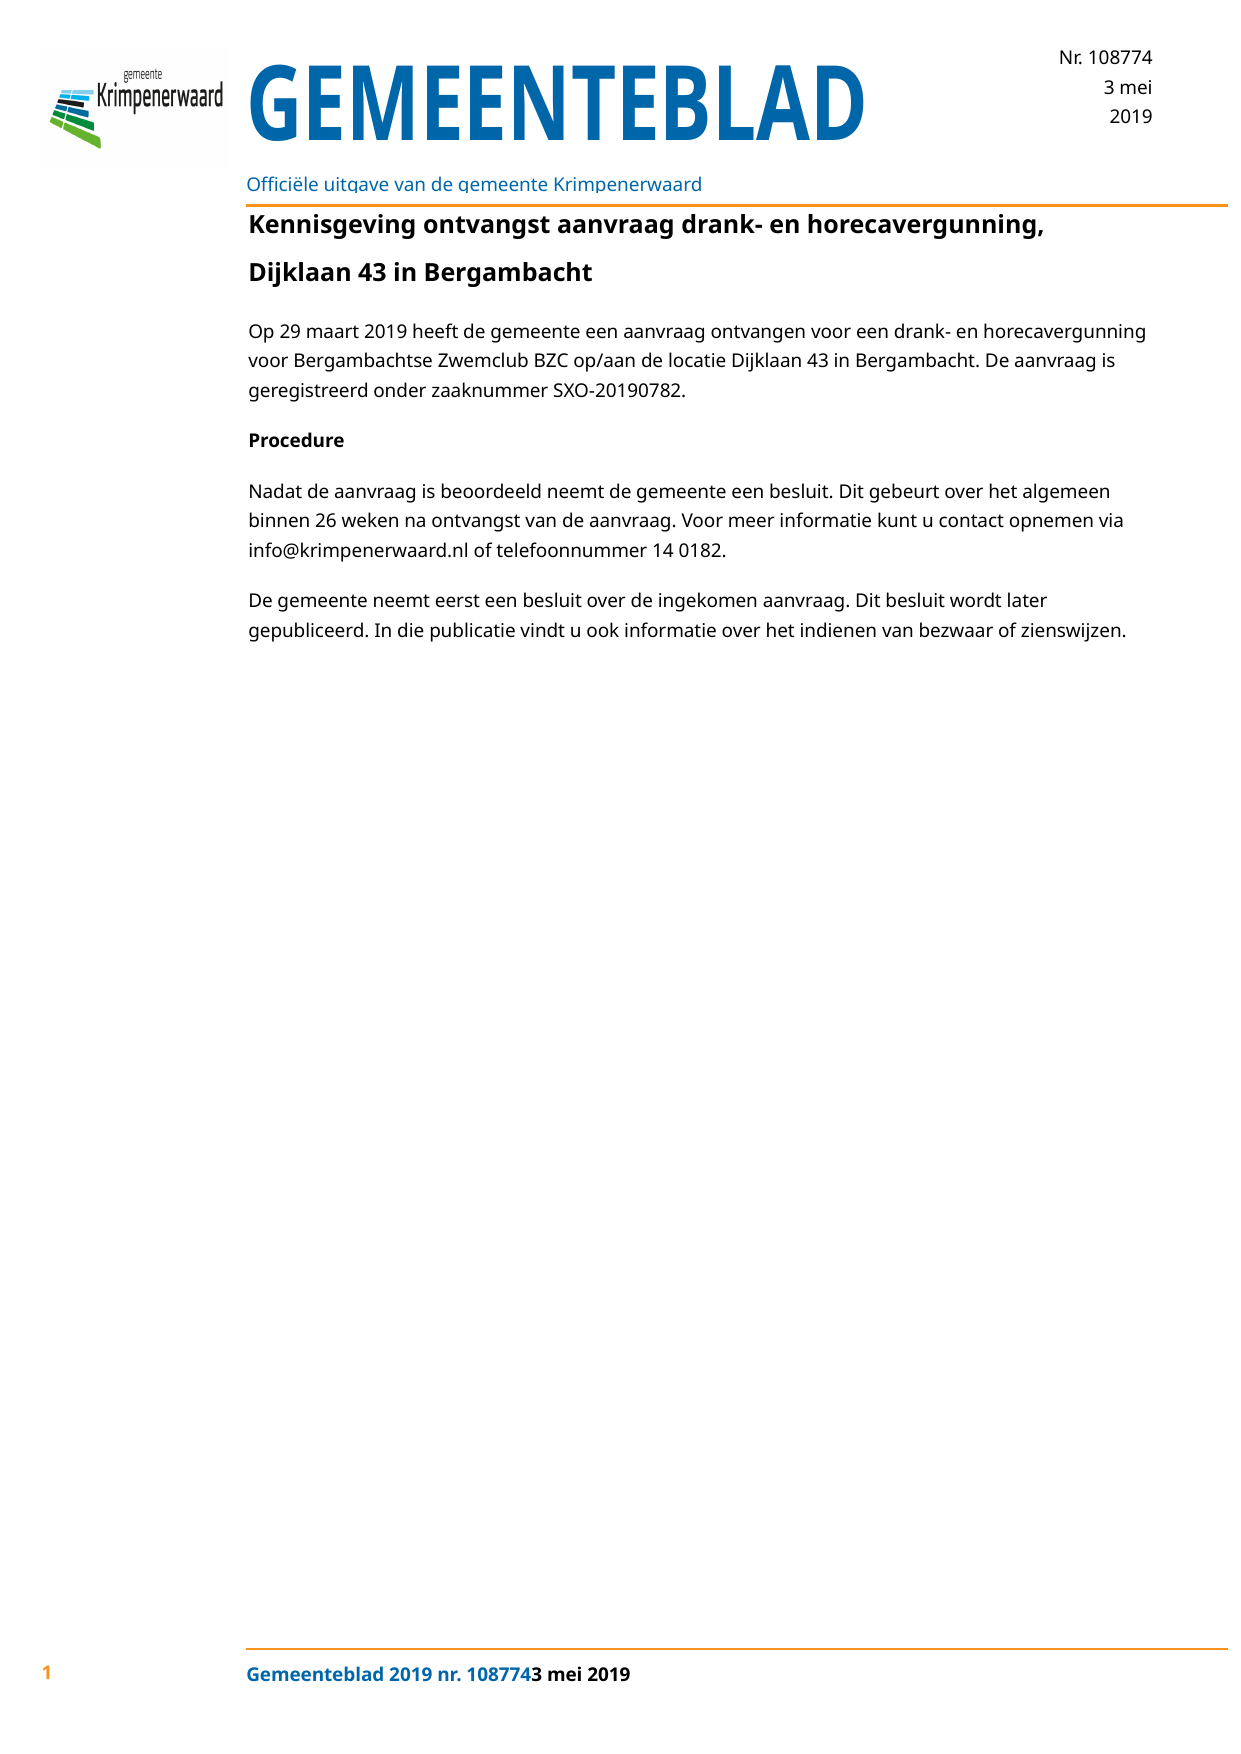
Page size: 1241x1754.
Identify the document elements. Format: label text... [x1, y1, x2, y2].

text Nadat de aanvraag is beoordeeld neemt de gemeente een besluit. Dit gebeurt over het algemeen binnen 26 weken na ontvangst van de aanvraag. Voor meer informatie kunt u contact opnemen via info@krimpenerwaard.nl of telefoonnummer 14 0182. [248, 478, 1152, 563]
text Procedure [248, 427, 1152, 453]
picture [41, 47, 231, 172]
text De gemeente neemt eerst een besluit over de ingekomen aanvraag. Dit besluit wordt later gepubliceerd. In die publicatie vindt u ook informatie over het indienen van bezwaar of zienswijzen. [248, 587, 1152, 643]
text Kennisgeving ontvangst aanvraag drank- en horecavergunning, Dijklaan 43 in Bergambacht [248, 207, 1152, 288]
text Op 29 maart 2019 heeft de gemeente een aanvraag ontvangen voor een drank- en horecavergunning voor Bergambachtse Zwemclub BZC op/aan de locatie Dijklaan 43 in Bergambacht. De aanvraag is geregistreerd onder zaaknummer SXO-20190782. [248, 318, 1152, 403]
